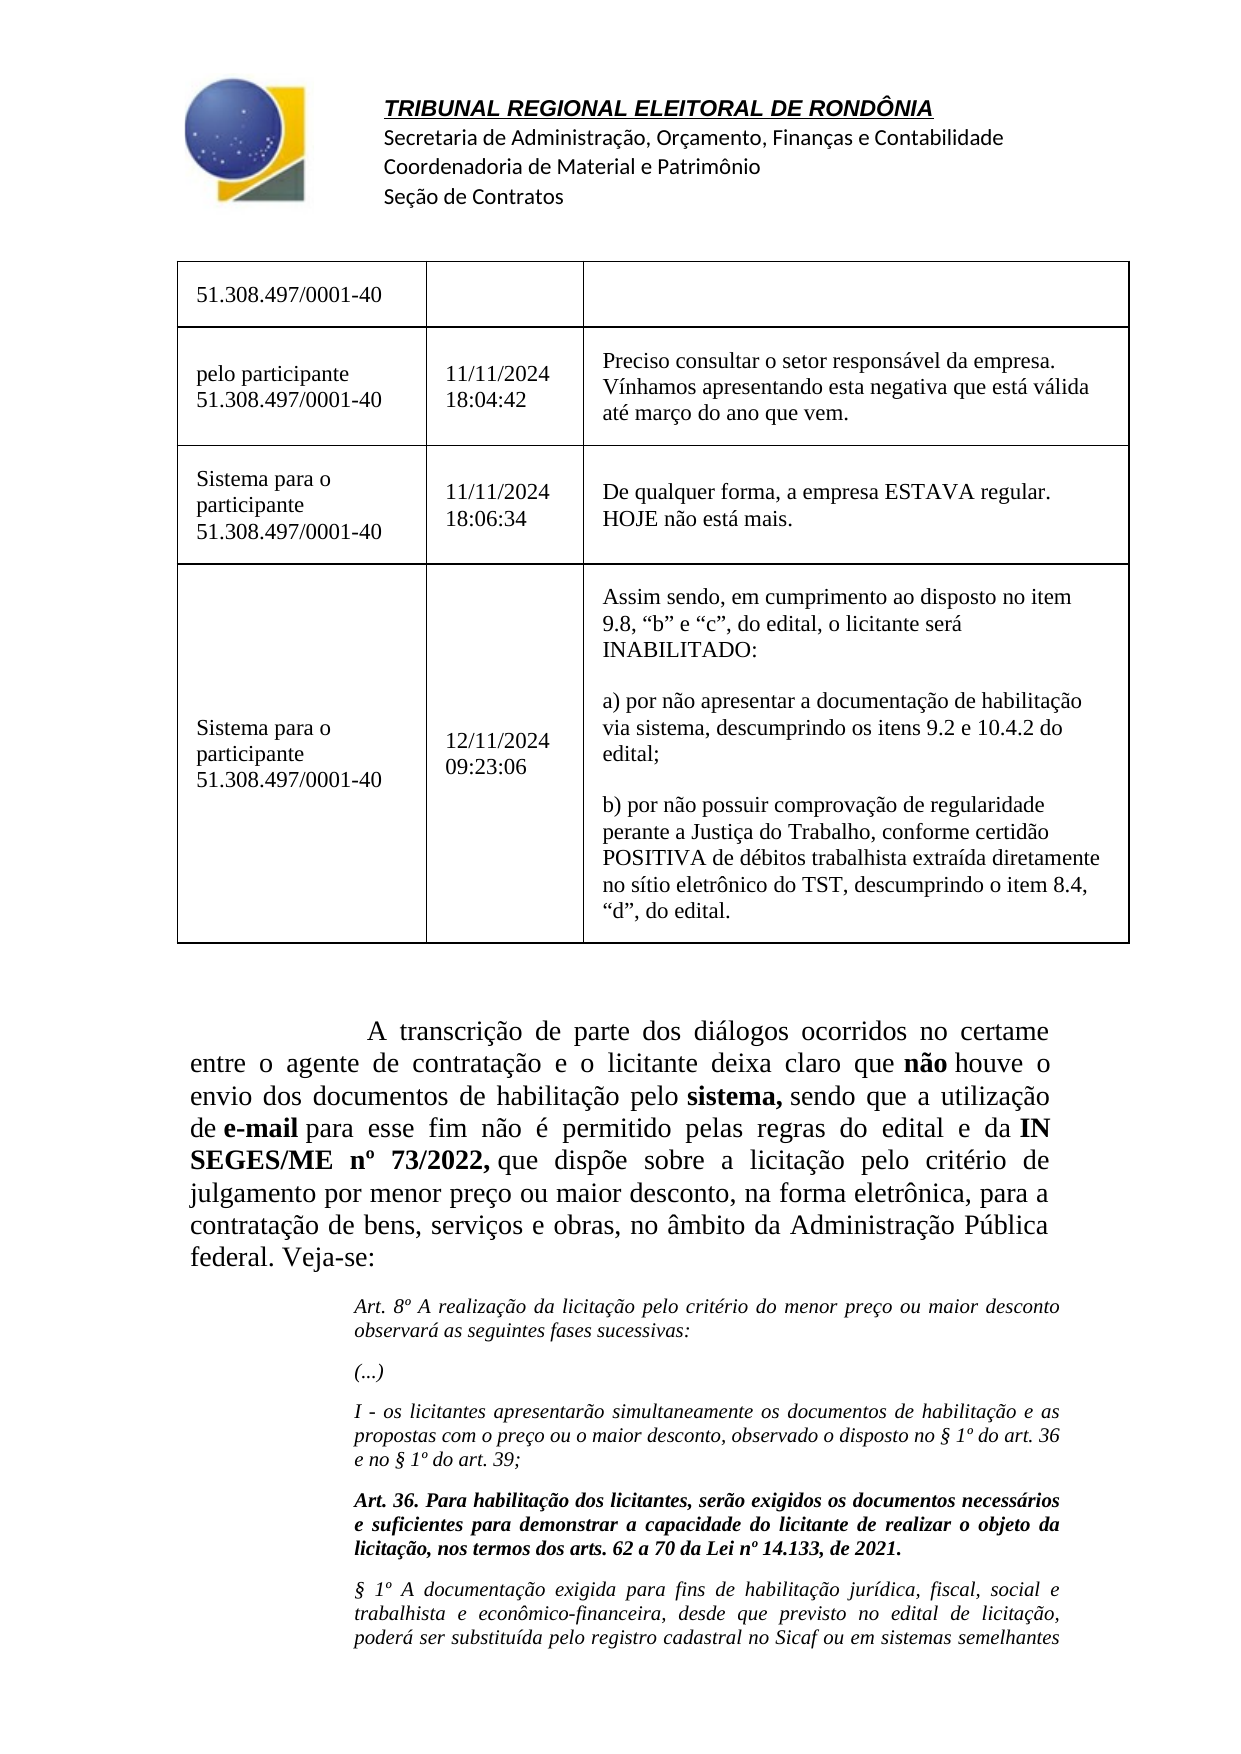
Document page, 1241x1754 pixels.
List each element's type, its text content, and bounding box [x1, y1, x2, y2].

table_cell 11/11/2024 18:06:34 [427, 446, 583, 563]
text Art. 36. Para habilitação dos licitantes, serão exigidos os documentos necessários e suficientes para demonstrar a capacidade do licitante de realizar o objeto da licitação, nos termos dos arts. 62 a 70 da Lei nº 14.133, de 2021. [354, 1488, 1063, 1560]
table_cell [427, 262, 583, 326]
table_cell 12/11/2024 09:23:06 [427, 565, 583, 942]
table_cell Sistema para o participante 51.308.497/0001-40 [178, 565, 426, 942]
text (...) [354, 1358, 1063, 1383]
text A transcrição de parte dos diálogos ocorridos no certame entre o agente de contratação e o licitante deixa claro que não houve o envio dos documentos de habilitação pelo sistema, sendo que a utilização de e-mail para esse fim não é permitido pelas regras do edital e da IN SEGES/ME nº 73/2022, que dispõe sobre a licitação pelo critério de julgamento por menor preço ou maior desconto, na forma eletrônica, para a contratação de bens, serviços e obras, no âmbito da Administração Pública federal. Veja-se: [190, 1014, 1051, 1273]
text § 1º A documentação exigida para fins de habilitação jurídica, fiscal, social e trabalhista e econômico-financeira, desde que previsto no edital de licitação, poderá ser substituída pelo registro cadastral no Sicaf ou em sistemas semelhantes [354, 1577, 1063, 1649]
table_cell pelo participante 51.308.497/0001-40 [178, 328, 426, 444]
table_cell Assim sendo, em cumprimento ao disposto no item 9.8, “b” e “c”, do edital, o licitante será INABILITADO: a) por não apresentar a documentação de habilitação via sistema, descumprindo os itens 9.2 e 10.4.2 do edital; b) por não possuir comprovação de regularidade perante a Justiça do Trabalho, conforme certidão POSITIVA de débitos trabalhista extraída diretamente no sítio eletrônico do TST, descumprindo o item 8.4, “d”, do edital. [584, 565, 1128, 942]
table_cell 51.308.497/0001-40 [178, 262, 426, 326]
table_cell Preciso consultar o setor responsável da empresa. Vínhamos apresentando esta negativa que está válida até março do ano que vem. [584, 328, 1128, 444]
table_cell De qualquer forma, a empresa ESTAVA regular. HOJE não está mais. [584, 446, 1128, 563]
text Art. 8º A realização da licitação pelo critério do menor preço ou maior desconto observará as seguintes fases sucessivas: [354, 1294, 1063, 1342]
table_cell 11/11/2024 18:04:42 [427, 328, 583, 444]
text I - os licitantes apresentarão simultaneamente os documentos de habilitação e as propostas com o preço ou o maior desconto, observado o disposto no § 1º do art. 36 e no § 1º do art. 39; [354, 1399, 1063, 1471]
table_cell Sistema para o participante 51.308.497/0001-40 [178, 446, 426, 563]
table_cell [584, 262, 1128, 326]
